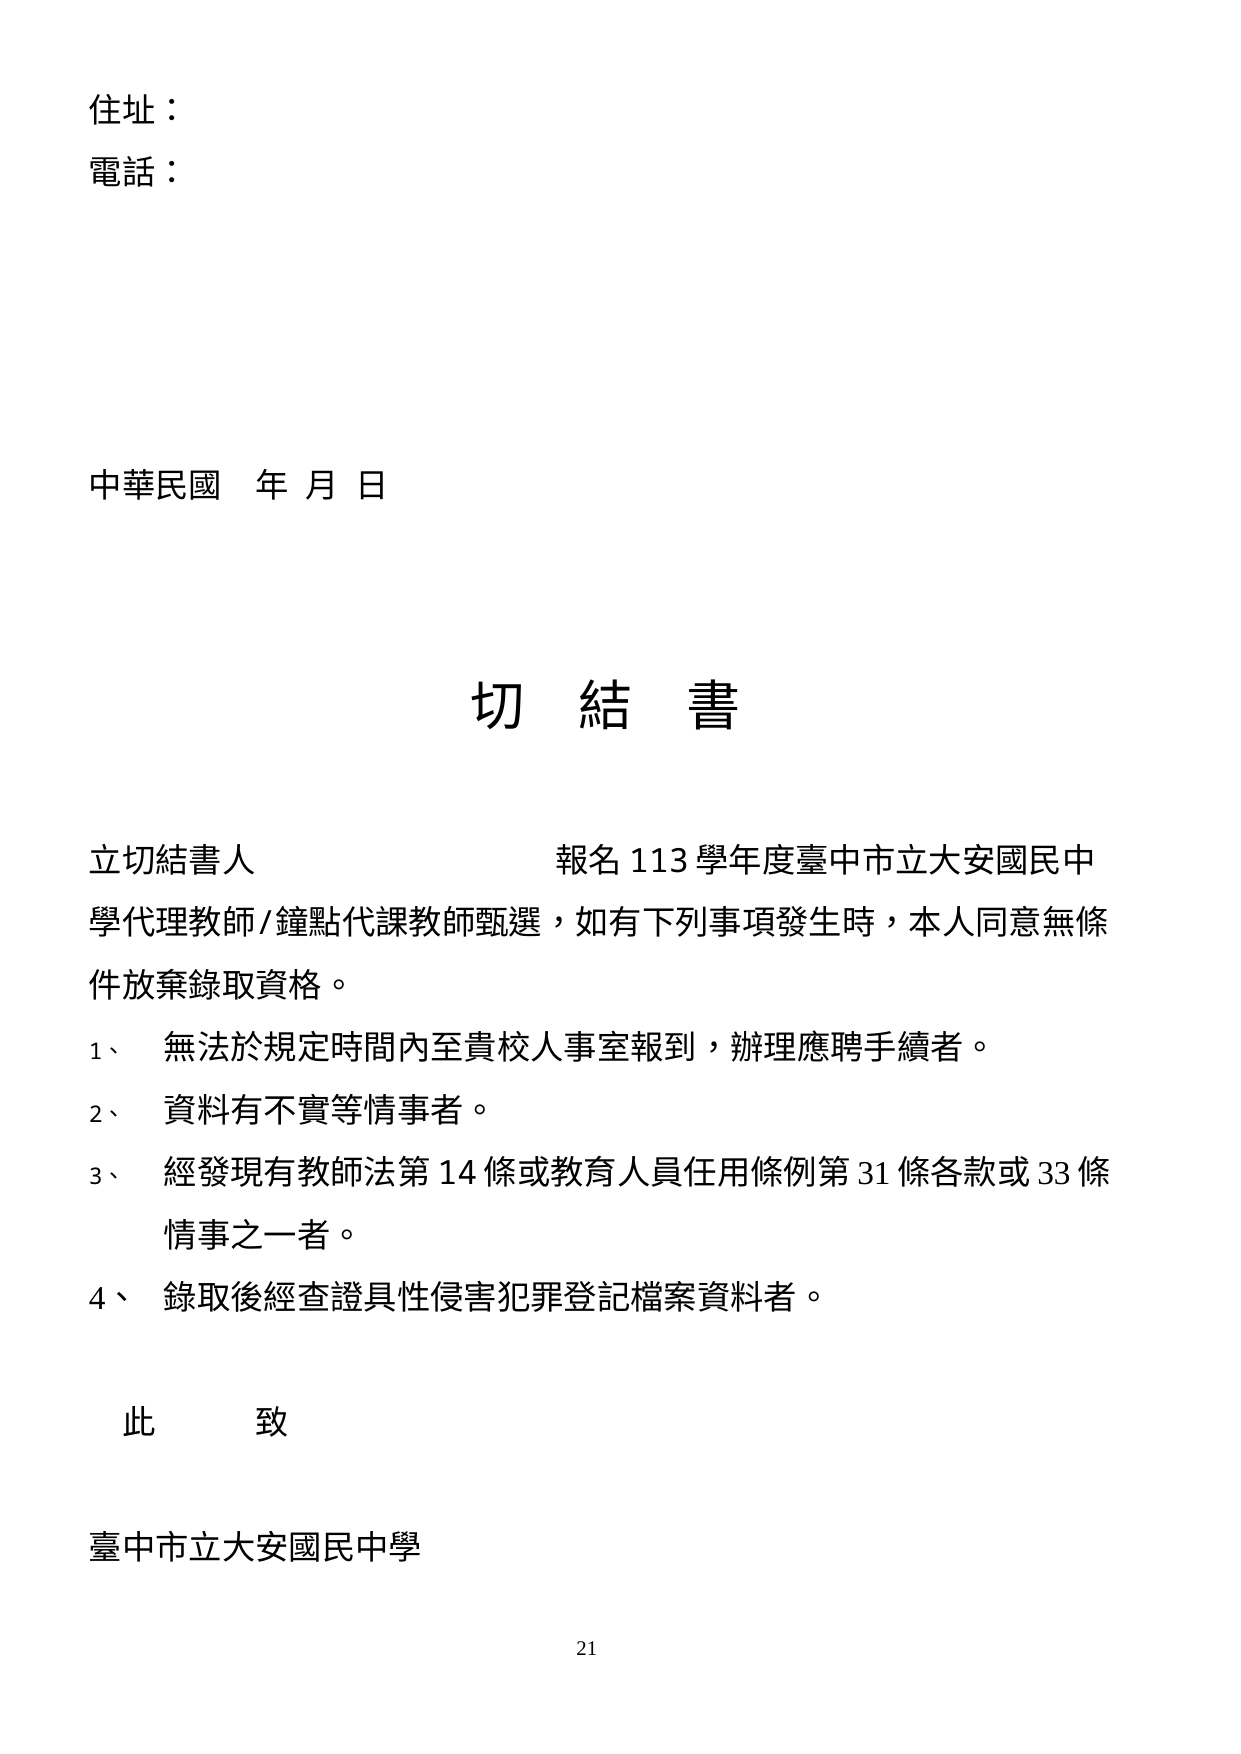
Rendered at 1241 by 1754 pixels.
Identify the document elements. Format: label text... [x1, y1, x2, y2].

list 錄取後經查證具性侵害犯罪登記檔案資料者。 [89, 1254, 1122, 1316]
text 中華民國 年 月 日 [89, 441, 1122, 504]
text 住址： [89, 66, 1122, 129]
list 無法於規定時間內至貴校人事室報到，辦理應聘手續者。 [89, 1004, 1122, 1066]
text 臺中市立大安國民中學 [89, 1504, 1122, 1566]
text 電話： [89, 129, 1122, 191]
list 經發現有教師法第14條或教育人員任用條例第31條各款或33條情事之一者。 [89, 1129, 1122, 1254]
text 此 致 [89, 1379, 1122, 1441]
text 立切結書人 報名113學年度臺中市立大安國民中學代理教師/鐘點代課教師甄選，如有下列事項發生時，本人同意無條件放棄錄取資格。 [89, 816, 1122, 1004]
text 切 結 書 [89, 629, 1122, 754]
list 資料有不實等情事者。 [89, 1066, 1122, 1129]
